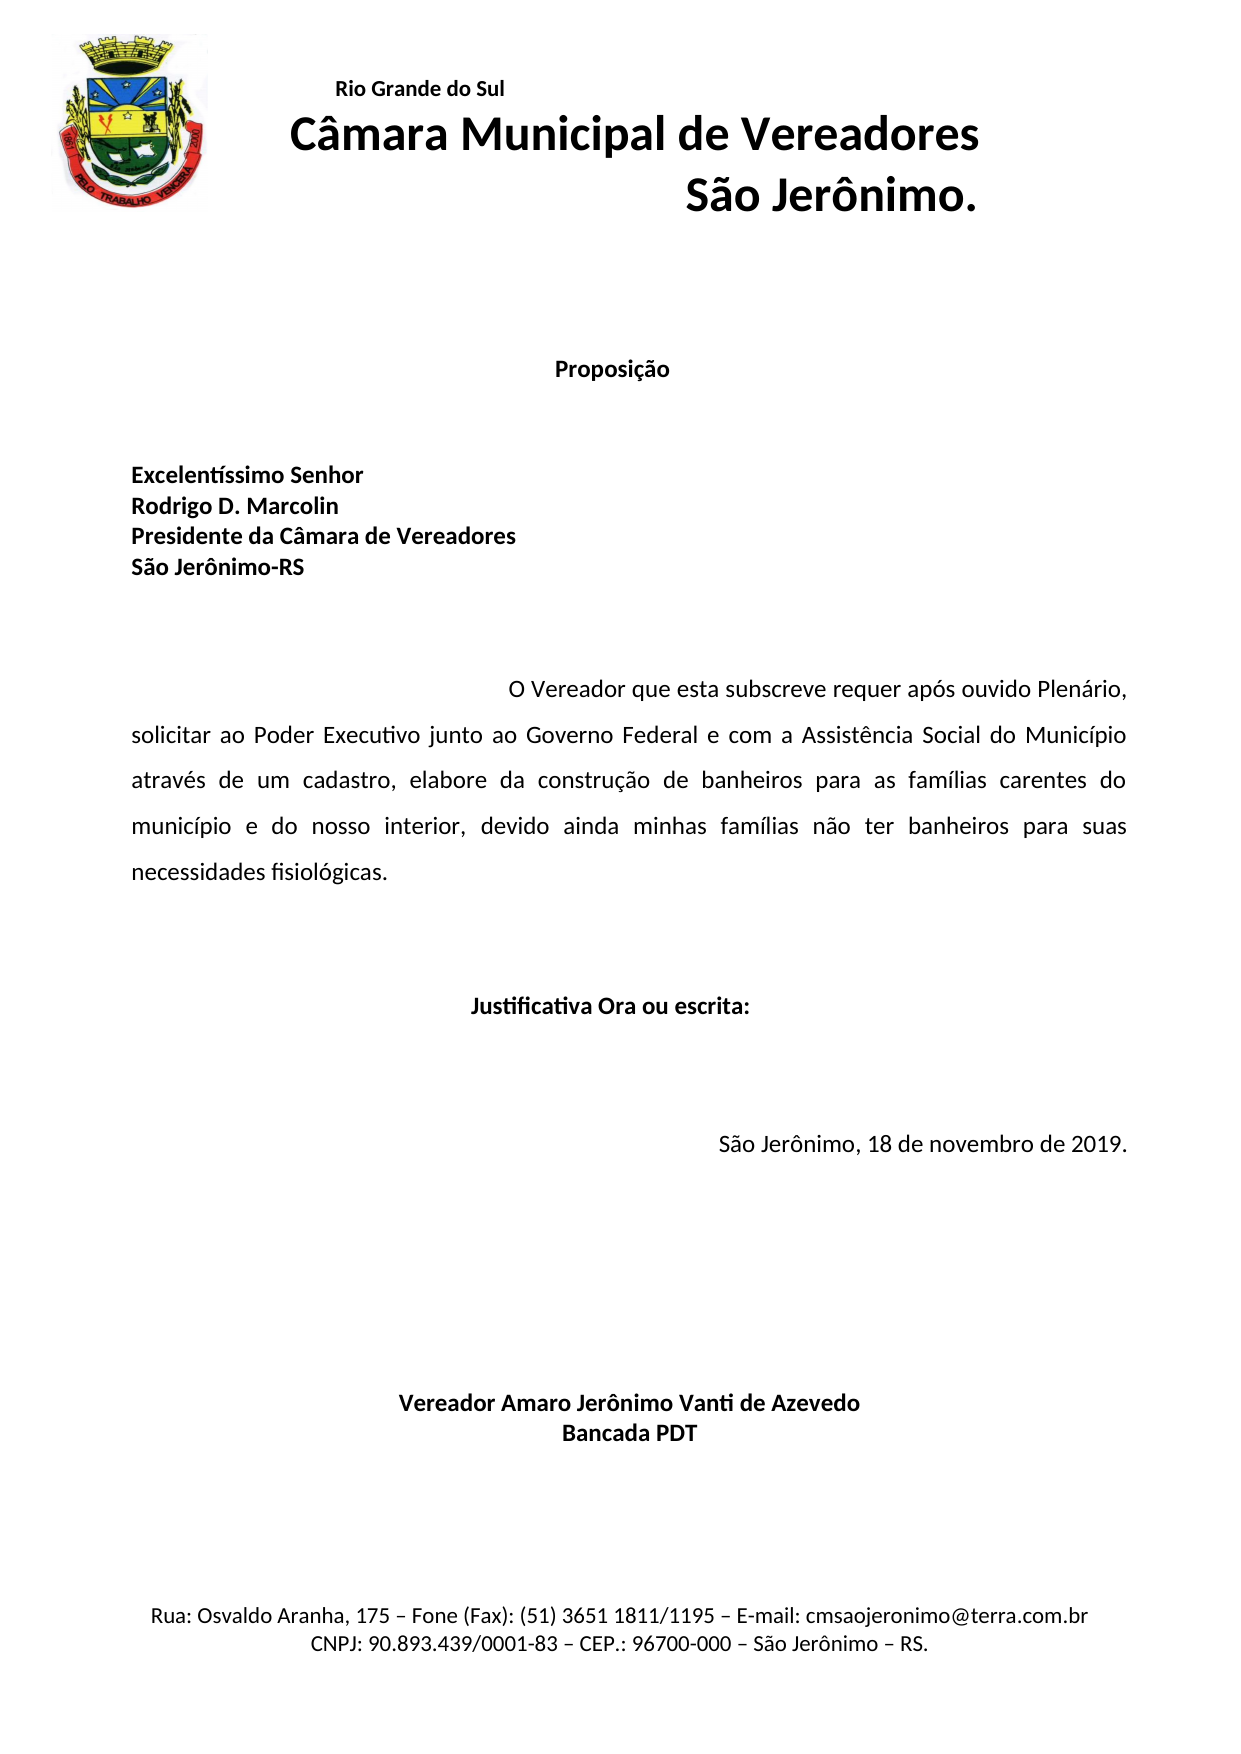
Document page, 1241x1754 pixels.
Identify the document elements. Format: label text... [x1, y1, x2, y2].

text São Jerônimo-RS [131, 551, 1128, 582]
text Proposição [400, 353, 1128, 383]
text Rodrigo D. Marcolin [131, 490, 1128, 521]
subtitle Bancada PDT [131, 1418, 1128, 1448]
text Presidente da Câmara de Vereadores [131, 521, 1128, 551]
text Vereador Amaro Jerônimo Vanti de Azevedo [131, 1387, 1128, 1418]
text Justificativa Ora ou escrita: [131, 991, 1128, 1021]
text São Jerônimo, 18 de novembro de 2019. [131, 1128, 1128, 1158]
text O Vereador que esta subscreve requer após ouvido Plenário, solicitar ao Poder Executivo junto ao Governo Federal e com a Assistência Social do Município através de um cadastro, elabore da construção de banheiros para as famílias carentes do município e do nosso interior, devido ainda minhas famílias não ter banheiros para suas necessidades fisiológicas. [131, 673, 1128, 886]
text Excelentíssimo Senhor [131, 459, 1128, 490]
